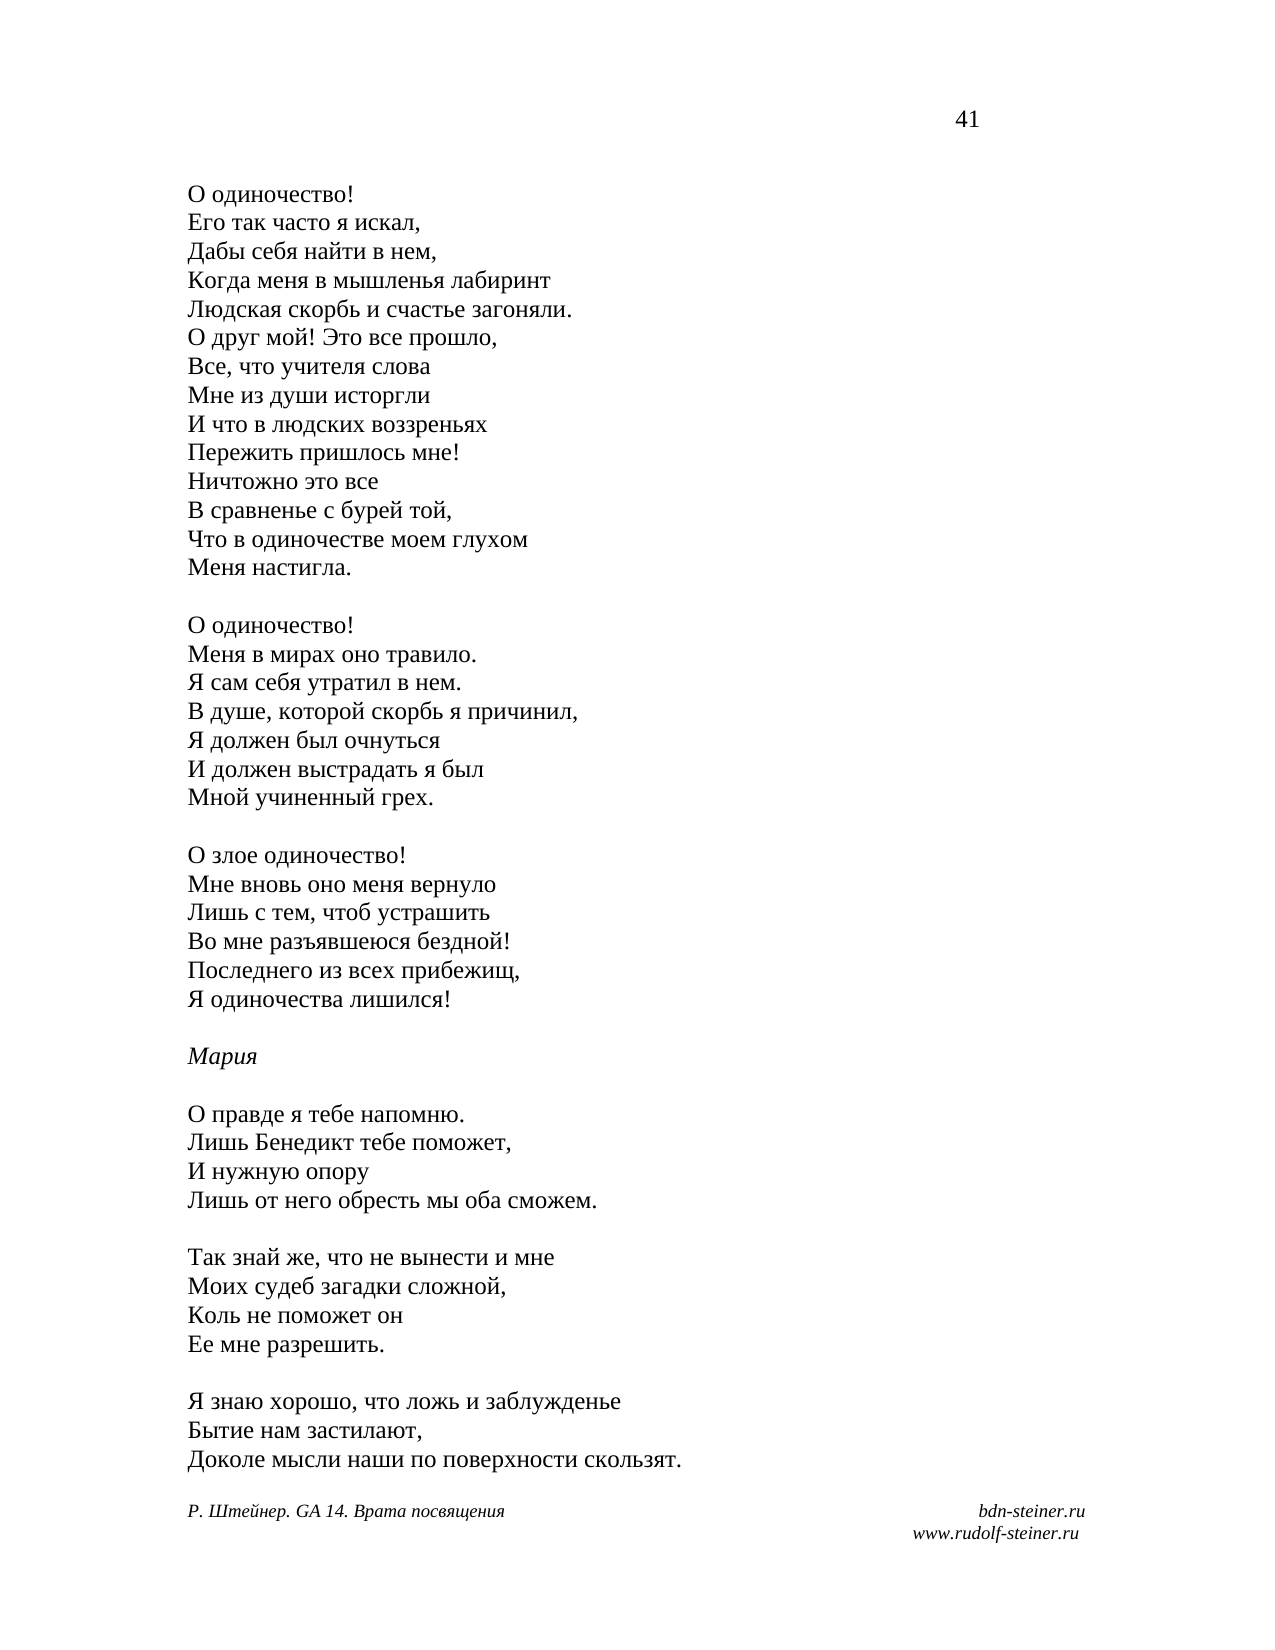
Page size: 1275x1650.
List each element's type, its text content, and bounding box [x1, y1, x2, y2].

text Так знай же, что не вынести и мне Моих судеб загадки сложной, Коль не поможет он Ее мне разрешить. [187, 1242, 1087, 1357]
text Мария [187, 1041, 1087, 1070]
text О одиночество! Его так часто я искал, Дабы себя найти в нем, Когда меня в мышленья лабиринт Людская скорбь и счастье загоняли. О друг мой! Это все прошло, Все, что учителя слова Мне из души исторгли И что в людских воззреньях Пережить пришлось мне! Ничтожно это все В сравненье с бурей той, Что в одиночестве моем глухом Меня настигла. [187, 179, 1087, 581]
text О одиночество! Меня в мирах оно травило. Я сам себя утратил в нем. В душе, которой скорбь я причинил, Я должен был очнуться И должен выстрадать я был Мной учиненный грех. [187, 610, 1087, 811]
text О злое одиночество! Мне вновь оно меня вернуло Лишь с тем, чтоб устрашить Во мне разъявшеюся бездной! Последнего из всех прибежищ, Я одиночества лишился! [187, 840, 1087, 1012]
text О правде я тебе напомню. Лишь Бенедикт тебе поможет, И нужную опору Лишь от него обресть мы оба сможем. [187, 1099, 1087, 1214]
text Я знаю хорошо, что ложь и заблужденье Бытие нам застилают, Доколе мысли наши по поверхности скользят. [187, 1386, 1087, 1472]
